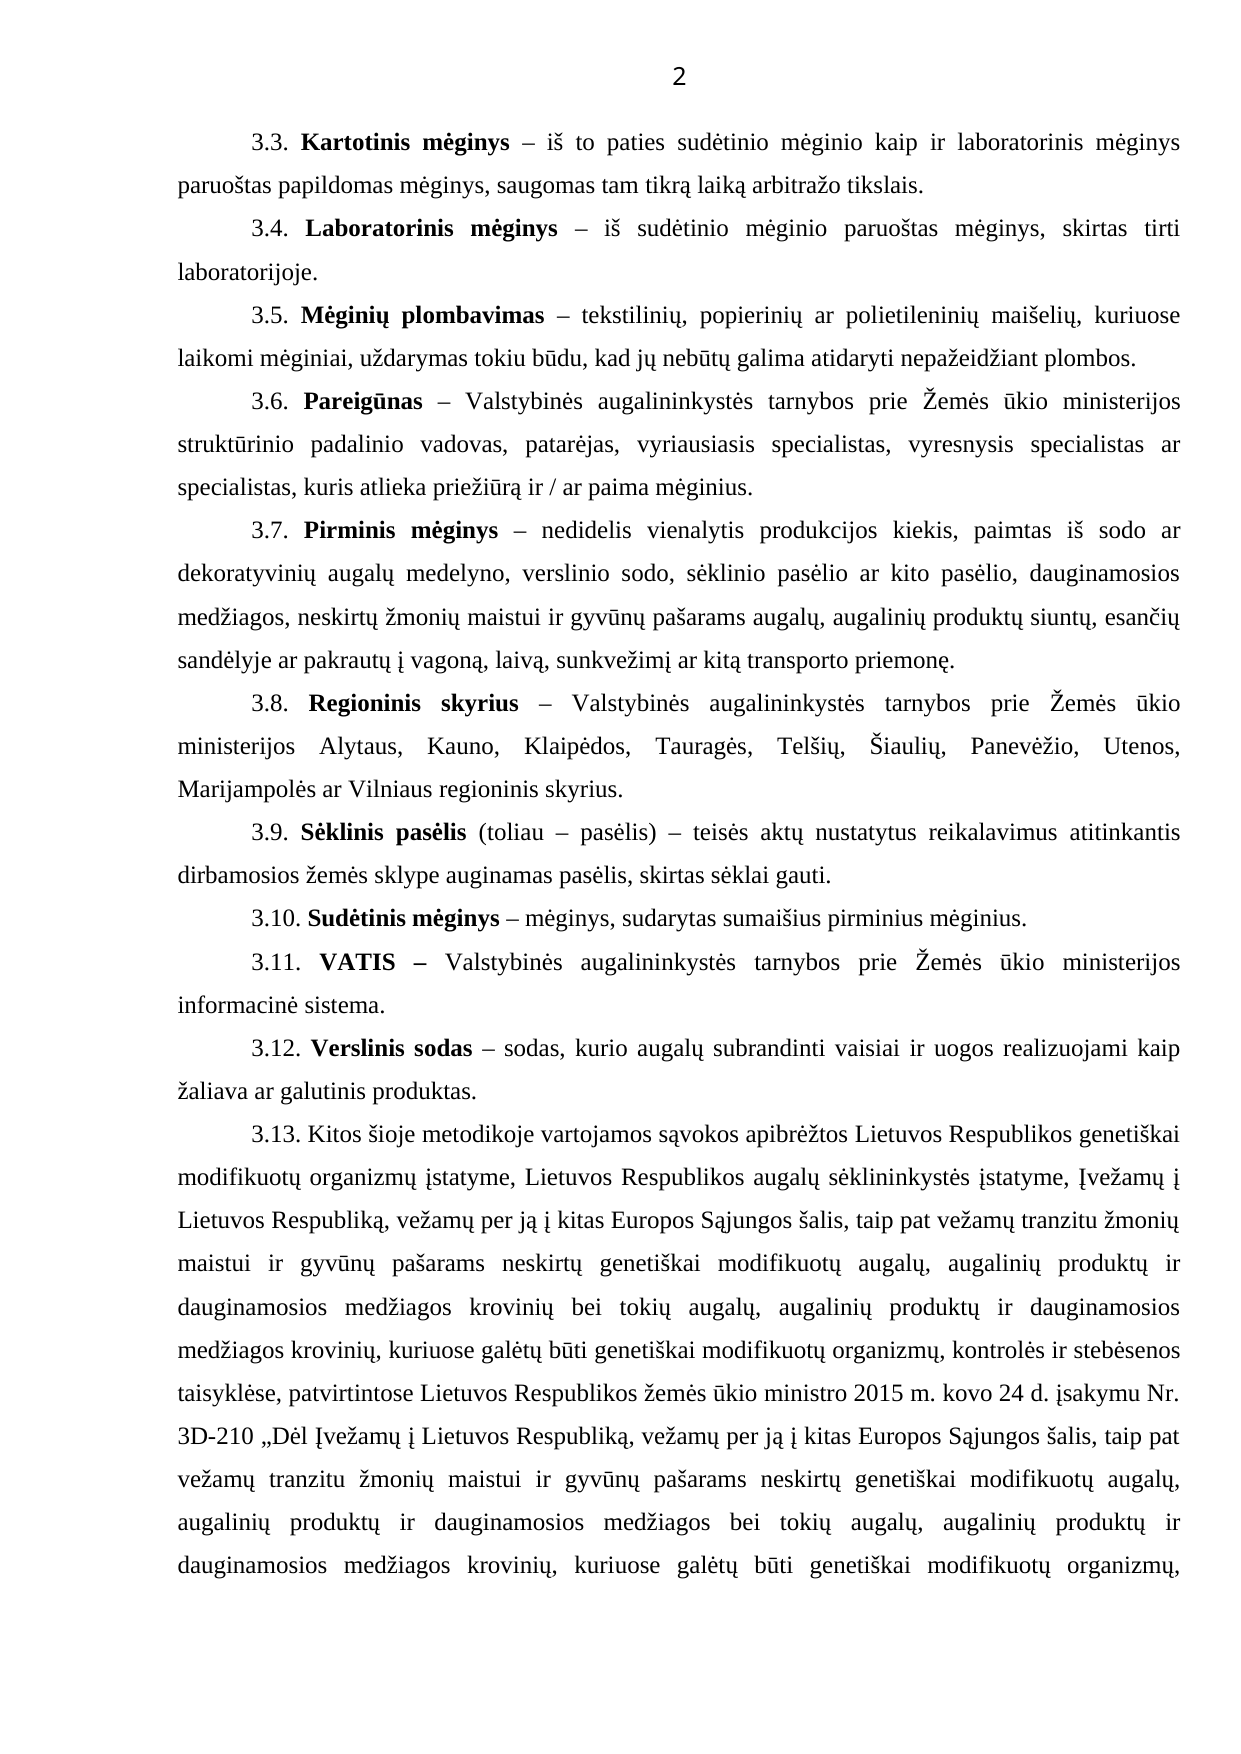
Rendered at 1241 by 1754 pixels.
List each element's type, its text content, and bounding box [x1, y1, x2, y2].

text 3.10. Sudėtinis mėginys – mėginys, sudarytas sumaišius pirminius mėginius. [177, 903, 1181, 932]
text 3.13. Kitos šioje metodikoje vartojamos sąvokos apibrėžtos Lietuvos Respublikos genetiškai modifikuotų organizmų įstatyme, Lietuvos Respublikos augalų sėklininkystės įstatyme, Įvežamų į Lietuvos Respubliką, vežamų per ją į kitas Europos Sąjungos šalis, taip pat vežamų tranzitu žmonių maistui ir gyvūnų pašarams neskirtų genetiškai modifikuotų augalų, augalinių produktų ir dauginamosios medžiagos krovinių bei tokių augalų, augalinių produktų ir dauginamosios medžiagos krovinių, kuriuose galėtų būti genetiškai modifikuotų organizmų, kontrolės ir stebėsenos taisyklėse, patvirtintose Lietuvos Respublikos žemės ūkio ministro 2015 m. kovo 24 d. įsakymu Nr. 3D-210 „Dėl Įvežamų į Lietuvos Respubliką, vežamų per ją į kitas Europos Sąjungos šalis, taip pat vežamų tranzitu žmonių maistui ir gyvūnų pašarams neskirtų genetiškai modifikuotų augalų, augalinių produktų ir dauginamosios medžiagos bei tokių augalų, augalinių produktų ir dauginamosios medžiagos krovinių, kuriuose galėtų būti genetiškai modifikuotų organizmų, [177, 1119, 1181, 1579]
text 3.4. Laboratorinis mėginys – iš sudėtinio mėginio paruoštas mėginys, skirtas tirti laboratorijoje. [177, 213, 1181, 285]
text 3.12. Verslinis sodas – sodas, kurio augalų subrandinti vaisiai ir uogos realizuojami kaip žaliava ar galutinis produktas. [177, 1033, 1181, 1105]
text 3.3. Kartotinis mėginys – iš to paties sudėtinio mėginio kaip ir laboratorinis mėginys paruoštas papildomas mėginys, saugomas tam tikrą laiką arbitražo tikslais. [177, 127, 1181, 199]
text 3.9. Sėklinis pasėlis (toliau – pasėlis) – teisės aktų nustatytus reikalavimus atitinkantis dirbamosios žemės sklype auginamas pasėlis, skirtas sėklai gauti. [177, 817, 1181, 889]
text 3.6. Pareigūnas – Valstybinės augalininkystės tarnybos prie Žemės ūkio ministerijos struktūrinio padalinio vadovas, patarėjas, vyriausiasis specialistas, vyresnysis specialistas ar specialistas, kuris atlieka priežiūrą ir / ar paima mėginius. [177, 386, 1181, 501]
text 3.8. Regioninis skyrius – Valstybinės augalininkystės tarnybos prie Žemės ūkio ministerijos Alytaus, Kauno, Klaipėdos, Tauragės, Telšių, Šiaulių, Panevėžio, Utenos, Marijampolės ar Vilniaus regioninis skyrius. [177, 688, 1181, 803]
text 3.5. Mėginių plombavimas – tekstilinių, popierinių ar polietileninių maišelių, kuriuose laikomi mėginiai, uždarymas tokiu būdu, kad jų nebūtų galima atidaryti nepažeidžiant plombos. [177, 300, 1181, 372]
text 3.7. Pirminis mėginys – nedidelis vienalytis produkcijos kiekis, paimtas iš sodo ar dekoratyvinių augalų medelyno, verslinio sodo, sėklinio pasėlio ar kito pasėlio, dauginamosios medžiagos, neskirtų žmonių maistui ir gyvūnų pašarams augalų, augalinių produktų siuntų, esančių sandėlyje ar pakrautų į vagoną, laivą, sunkvežimį ar kitą transporto priemonę. [177, 515, 1181, 673]
text 3.11. VATIS – Valstybinės augalininkystės tarnybos prie Žemės ūkio ministerijos informacinė sistema. [177, 947, 1181, 1018]
